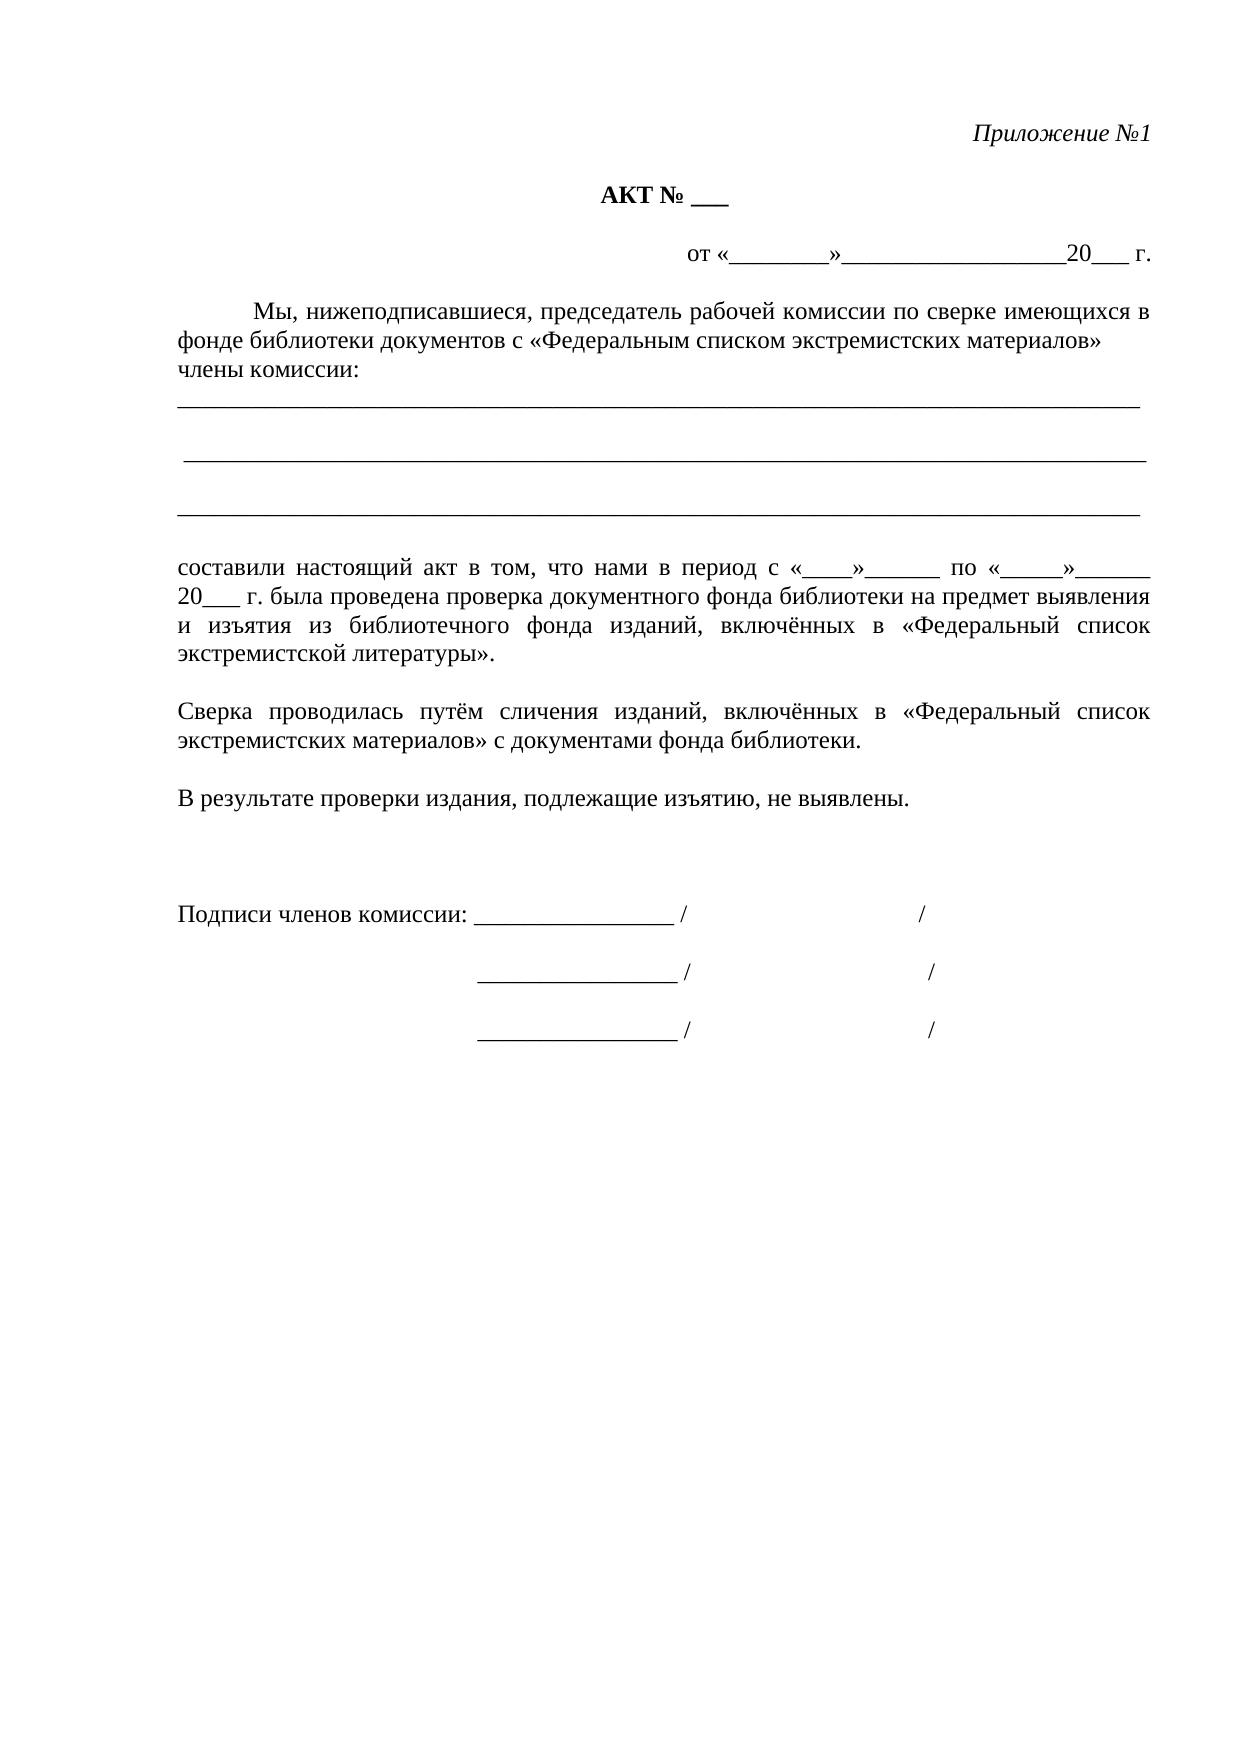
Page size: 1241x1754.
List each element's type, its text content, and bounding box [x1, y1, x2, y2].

text ________________ / / [177, 1015, 1152, 1043]
text Сверка проводилась путём сличения изданий, включённых в «Федеральный список экстремистских материалов» с документами фонда библиотеки. [177, 696, 1152, 754]
text В результате проверки издания, подлежащие изъятию, не выявлены. [177, 783, 1152, 812]
text _____________________________________________________________________________ [177, 382, 1152, 411]
text члены комиссии: [177, 354, 1152, 382]
text АКТ № ___ [177, 180, 1152, 209]
text _____________________________________________________________________________ [177, 490, 1152, 519]
text Подписи членов комиссии: ________________ / / [177, 899, 1152, 928]
text составили настоящий акт в том, что нами в период с «____»______ по «_____»______ 20___ г. была проведена проверка документного фонда библиотеки на предмет выявления и изъятия из библиотечного фонда изданий, включённых в «Федеральный список экстремистской литературы». [177, 552, 1152, 667]
text от «________»__________________20___ г. [177, 238, 1152, 267]
text ________________ / / [177, 957, 1152, 986]
text _____________________________________________________________________________ [177, 436, 1152, 465]
text Приложение №1 [177, 118, 1152, 147]
text Мы, нижеподписавшиеся, председатель рабочей комиссии по сверке имеющихся в фонде библиотеки документов с «Федеральным списком экстремистских материалов» [177, 296, 1152, 354]
